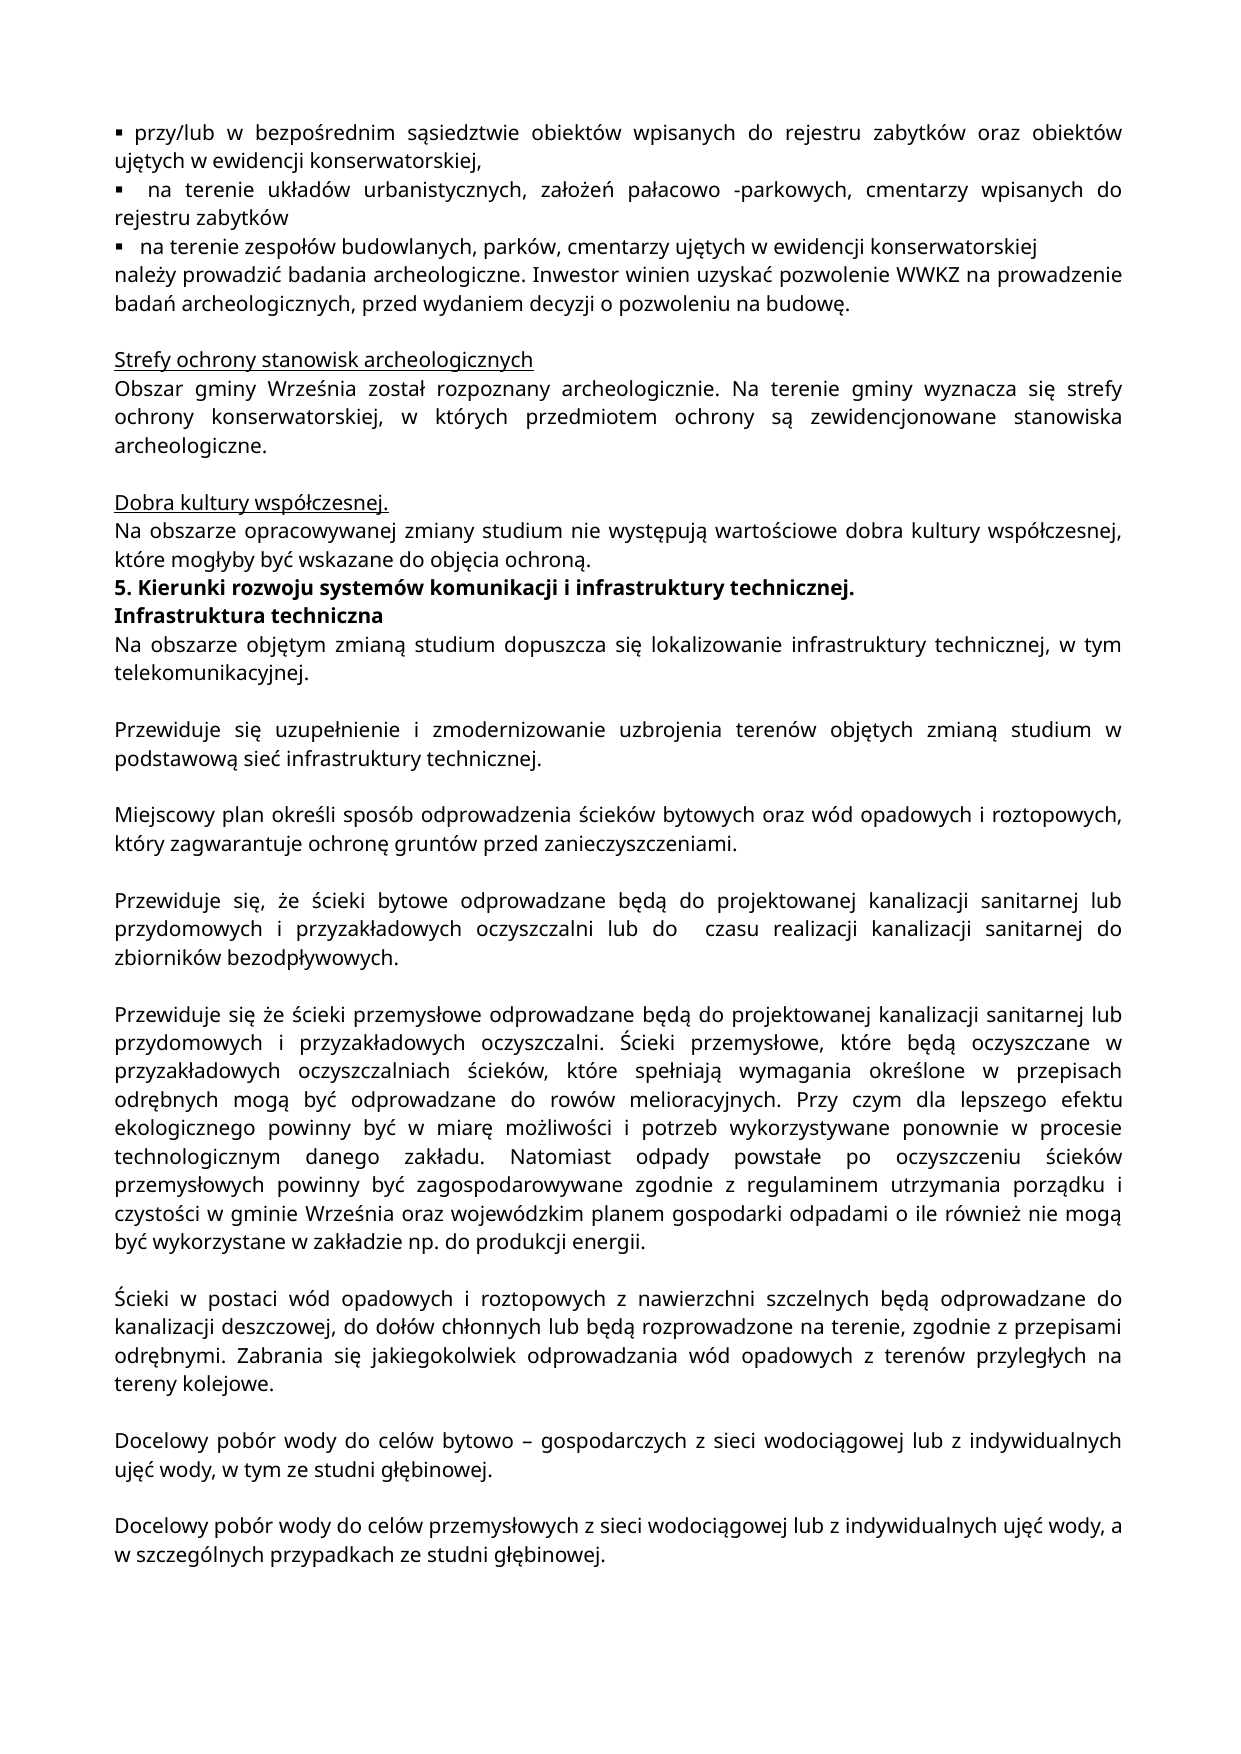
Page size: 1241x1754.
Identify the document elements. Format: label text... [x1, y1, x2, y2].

text Ścieki w postaci wód opadowych i roztopowych z nawierzchni szczelnych będą odprowadzane do kanalizacji deszczowej, do dołów chłonnych lub będą rozprowadzone na terenie, zgodnie z przepisami odrębnymi. Zabrania się jakiegokolwiek odprowadzania wód opadowych z terenów przyległych na tereny kolejowe. [114, 1284, 1123, 1398]
text Obszar gminy Września został rozpoznany archeologicznie. Na terenie gminy wyznacza się strefy ochrony konserwatorskiej, w których przedmiotem ochrony są zewidencjonowane stanowiska archeologiczne. [114, 374, 1123, 459]
list na terenie zespołów budowlanych, parków, cmentarzy ujętych w ewidencji konserwatorskiej [114, 232, 1123, 260]
list 5. Kierunki rozwoju systemów komunikacji i infrastruktury technicznej. [114, 573, 1123, 602]
text Przewiduje się, że ścieki bytowe odprowadzane będą do projektowanej kanalizacji sanitarnej lub przydomowych i przyzakładowych oczyszczalni lub do czasu realizacji kanalizacji sanitarnej do zbiorników bezodpływowych. [114, 886, 1123, 971]
text należy prowadzić badania archeologiczne. Inwestor winien uzyskać pozwolenie WWKZ na prowadzenie badań archeologicznych, przed wydaniem decyzji o pozwoleniu na budowę. [114, 260, 1123, 317]
text Dobra kultury współczesnej. [114, 488, 1123, 516]
text Docelowy pobór wody do celów bytowo – gospodarczych z sieci wodociągowej lub z indywidualnych ujęć wody, w tym ze studni głębinowej. [114, 1426, 1123, 1483]
text Strefy ochrony stanowisk archeologicznych [114, 346, 1123, 374]
text Miejscowy plan określi sposób odprowadzenia ścieków bytowych oraz wód opadowych i roztopowych, który zagwarantuje ochronę gruntów przed zanieczyszczeniami. [114, 801, 1123, 857]
text Na obszarze objętym zmianą studium dopuszcza się lokalizowanie infrastruktury technicznej, w tym telekomunikacyjnej. [114, 630, 1123, 687]
text Przewiduje się uzupełnienie i zmodernizowanie uzbrojenia terenów objętych zmianą studium w podstawową sieć infrastruktury technicznej. [114, 715, 1123, 772]
text Infrastruktura techniczna [114, 602, 1123, 630]
text Na obszarze opracowywanej zmiany studium nie występują wartościowe dobra kultury współczesnej, które mogłyby być wskazane do objęcia ochroną. [114, 516, 1123, 573]
text Przewiduje się że ścieki przemysłowe odprowadzane będą do projektowanej kanalizacji sanitarnej lub przydomowych i przyzakładowych oczyszczalni. Ścieki przemysłowe, które będą oczyszczane w przyzakładowych oczyszczalniach ścieków, które spełniają wymagania określone w przepisach odrębnych mogą być odprowadzane do rowów melioracyjnych. Przy czym dla lepszego efektu ekologicznego powinny być w miarę możliwości i potrzeb wykorzystywane ponownie w procesie technologicznym danego zakładu. Natomiast odpady powstałe po oczyszczeniu ścieków przemysłowych powinny być zagospodarowywane zgodnie z regulaminem utrzymania porządku i czystości w gminie Września oraz wojewódzkim planem gospodarki odpadami o ile również nie mogą być wykorzystane w zakładzie np. do produkcji energii. [114, 1000, 1123, 1256]
list przy/lub w bezpośrednim sąsiedztwie obiektów wpisanych do rejestru zabytków oraz obiektów ujętych w ewidencji konserwatorskiej, [114, 118, 1123, 175]
list na terenie układów urbanistycznych, założeń pałacowo -parkowych, cmentarzy wpisanych do rejestru zabytków [114, 175, 1123, 232]
text Docelowy pobór wody do celów przemysłowych z sieci wodociągowej lub z indywidualnych ujęć wody, a w szczególnych przypadkach ze studni głębinowej. [114, 1512, 1123, 1568]
